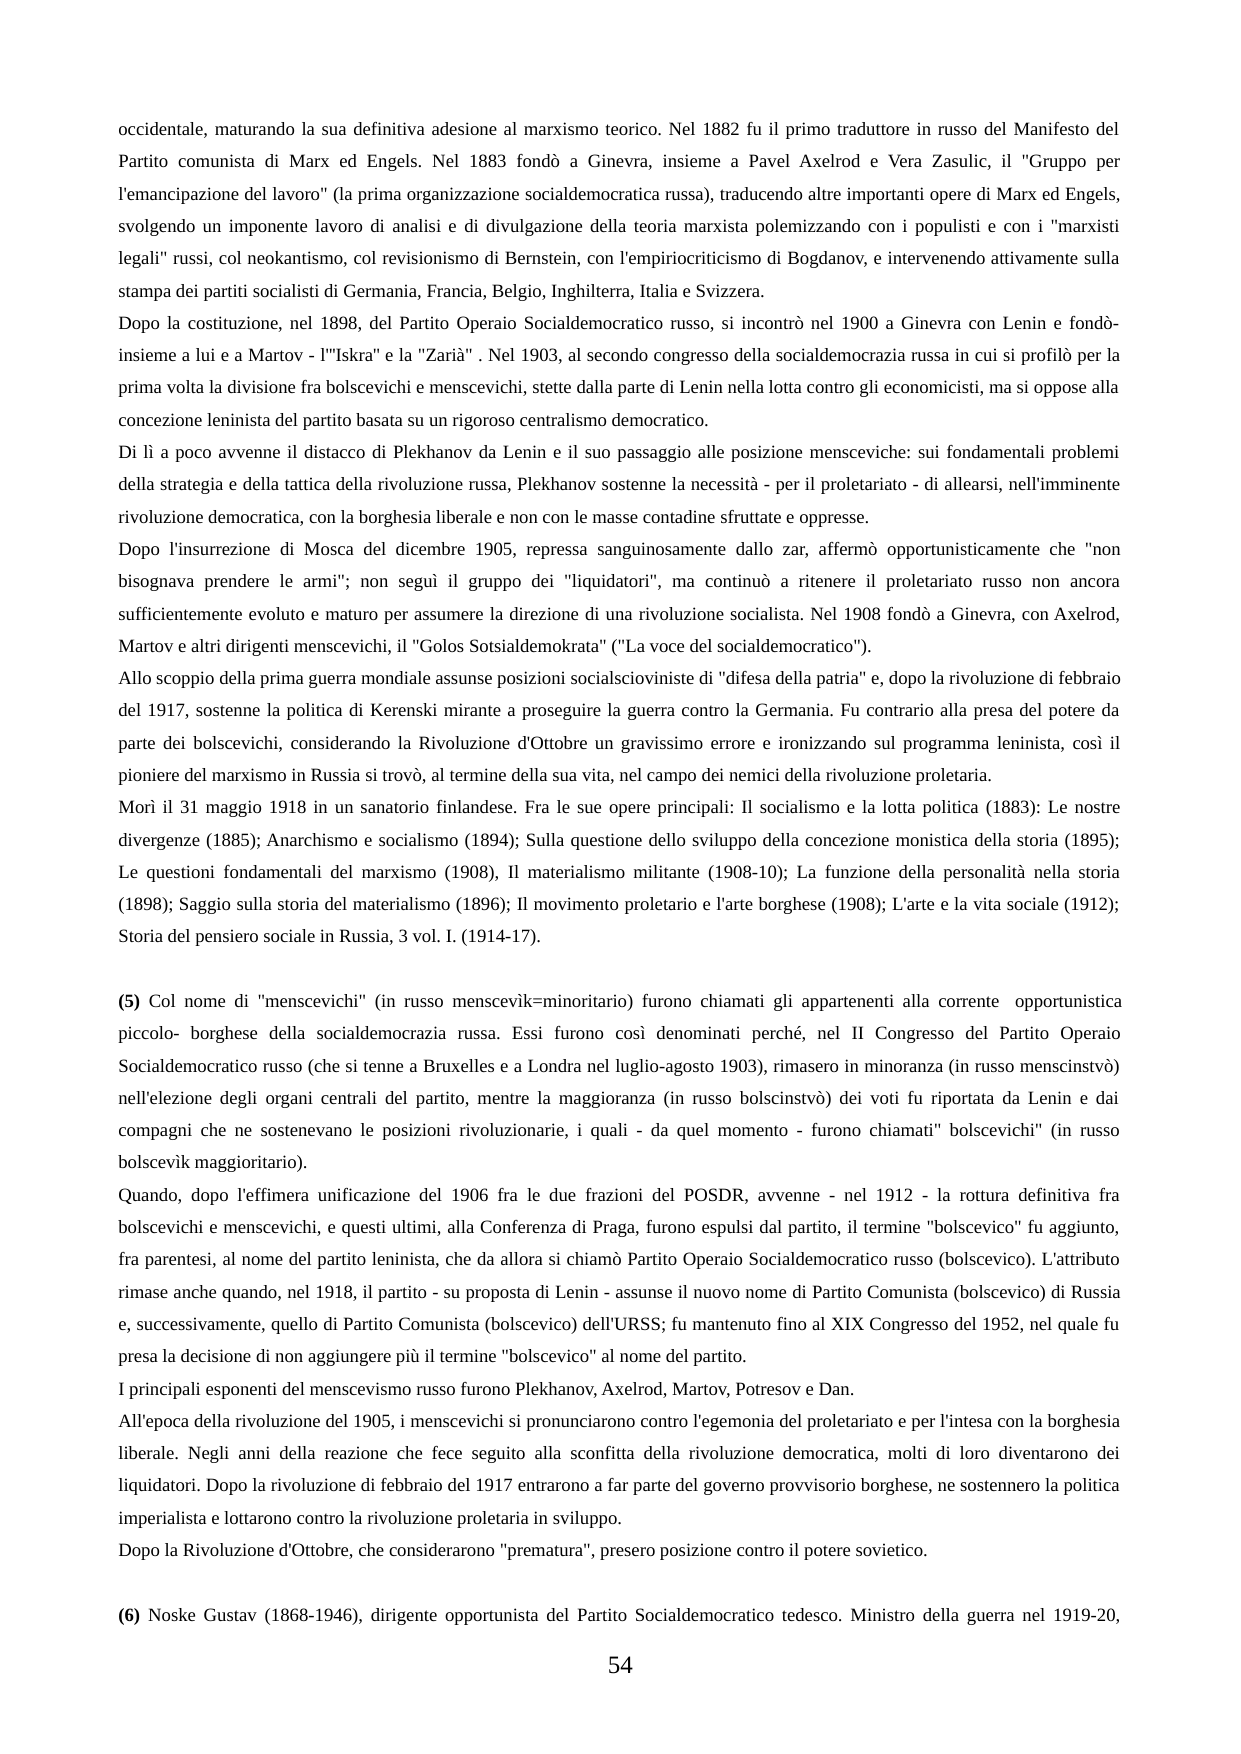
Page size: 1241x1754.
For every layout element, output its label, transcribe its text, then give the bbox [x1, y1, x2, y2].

text Dopo l'insurrezione di Mosca del dicembre 1905, repressa sanguinosamente dallo zar, affermò opportunisticamente che "non bisognava prendere le armi"; non seguì il gruppo dei "liquidatori", ma continuò a ritenere il proletariato russo non ancora sufficientemente evoluto e maturo per assumere la direzione di una rivoluzione socialista. Nel 1908 fondò a Ginevra, con Axelrod, Martov e altri dirigenti menscevichi, il "Golos Sotsialdemokrata" ("La voce del socialdemocratico"). [118, 538, 1122, 656]
text Morì il 31 maggio 1918 in un sanatorio finlandese. Fra le sue opere principali: Il socialismo e la lotta politica (1883): Le nostre divergenze (1885); Anarchismo e socialismo (1894); Sulla questione dello sviluppo della concezione monistica della storia (1895); Le questioni fondamentali del marxismo (1908), Il materialismo militante (1908-10); La funzione della personalità nella storia (1898); Saggio sulla storia del materialismo (1896); Il movimento proletario e l'arte borghese (1908); L'arte e la vita sociale (1912); Storia del pensiero sociale in Russia, 3 vol. I. (1914-17). [118, 796, 1122, 947]
text I principali esponenti del menscevismo russo furono Plekhanov, Axelrod, Martov, Potresov e Dan. [118, 1377, 1122, 1399]
text Di lì a poco avvenne il distacco di Plekhanov da Lenin e il suo passaggio alle posizione mensceviche: sui fondamentali problemi della strategia e della tattica della rivoluzione russa, Plekhanov sostenne la necessità - per il proletariato - di allearsi, nell'imminente rivoluzione democratica, con la borghesia liberale e non con le masse contadine sfruttate e oppresse. [118, 441, 1122, 527]
text Quando, dopo l'effimera unificazione del 1906 fra le due frazioni del POSDR, avvenne - nel 1912 - la rottura definitiva fra bolscevichi e menscevichi, e questi ultimi, alla Conferenza di Praga, furono espulsi dal partito, il termine "bolscevico" fu aggiunto, fra parentesi, al nome del partito leninista, che da allora si chiamò Partito Operaio Socialdemocratico russo (bolscevico). L'attributo rimase anche quando, nel 1918, il partito - su proposta di Lenin - assunse il nuovo nome di Partito Comunista (bolscevico) di Russia e, successivamente, quello di Partito Comunista (bolscevico) dell'URSS; fu mantenuto fino al XIX Congresso del 1952, nel quale fu presa la decisione di non aggiungere più il termine "bolscevico" al nome del partito. [118, 1184, 1122, 1367]
text occidentale, maturando la sua definitiva adesione al marxismo teorico. Nel 1882 fu il primo traduttore in russo del Manifesto del Partito comunista di Marx ed Engels. Nel 1883 fondò a Ginevra, insieme a Pavel Axelrod e Vera Zasulic, il "Gruppo per l'emancipazione del lavoro" (la prima organizzazione socialdemocratica russa), traducendo altre importanti opere di Marx ed Engels, svolgendo un imponente lavoro di analisi e di divulgazione della teoria marxista polemizzando con i populisti e con i "marxisti legali" russi, col neokantismo, col revisionismo di Bernstein, con l'empiriocriticismo di Bogdanov, e intervenendo attivamente sulla stampa dei partiti socialisti di Germania, Francia, Belgio, Inghilterra, Italia e Svizzera. [118, 118, 1122, 301]
text All'epoca della rivoluzione del 1905, i menscevichi si pronunciarono contro l'egemonia del proletariato e per l'intesa con la borghesia liberale. Negli anni della reazione che fece seguito alla sconfitta della rivoluzione democratica, molti di loro diventarono dei liquidatori. Dopo la rivoluzione di febbraio del 1917 entrarono a far parte del governo provvisorio borghese, ne sostennero la politica imperialista e lottarono contro la rivoluzione proletaria in sviluppo. [118, 1410, 1122, 1528]
text Allo scoppio della prima guerra mondiale assunse posizioni socialscioviniste di "difesa della patria" e, dopo la rivoluzione di febbraio del 1917, sostenne la politica di Kerenski mirante a proseguire la guerra contro la Germania. Fu contrario alla presa del potere da parte dei bolscevichi, considerando la Rivoluzione d'Ottobre un gravissimo errore e ironizzando sul programma leninista, così il pioniere del marxismo in Russia si trovò, al termine della sua vita, nel campo dei nemici della rivoluzione proletaria. [118, 667, 1122, 786]
text (6) Noske Gustav (1868-1946), dirigente opportunista del Partito Socialdemocratico tedesco. Ministro della guerra nel 1919-20, [118, 1603, 1122, 1625]
text Dopo la costituzione, nel 1898, del Partito Operaio Socialdemocratico russo, si incontrò nel 1900 a Ginevra con Lenin e fondò- insieme a lui e a Martov - l'''Iskra'' e la "Zarià" . Nel 1903, al secondo congresso della socialdemocrazia russa in cui si profilò per la prima volta la divisione fra bolscevichi e menscevichi, stette dalla parte di Lenin nella lotta contro gli economicisti, ma si oppose alla concezione leninista del partito basata su un rigoroso centralismo democratico. [118, 312, 1122, 430]
text (5) Col nome di "menscevichi" (in russo menscevìk=minoritario) furono chiamati gli appartenenti alla corrente opportunistica piccolo- borghese della socialdemocrazia russa. Essi furono così denominati perché, nel II Congresso del Partito Operaio Socialdemocratico russo (che si tenne a Bruxelles e a Londra nel luglio-agosto 1903), rimasero in minoranza (in russo menscinstvò) nell'elezione degli organi centrali del partito, mentre la maggioranza (in russo bolscinstvò) dei voti fu riportata da Lenin e dai compagni che ne sostenevano le posizioni rivoluzionarie, i quali - da quel momento - furono chiamati" bolscevichi" (in russo bolscevìk maggioritario). [118, 990, 1122, 1173]
text Dopo la Rivoluzione d'Ottobre, che considerarono "prematura", presero posizione contro il potere sovietico. [118, 1539, 1122, 1561]
